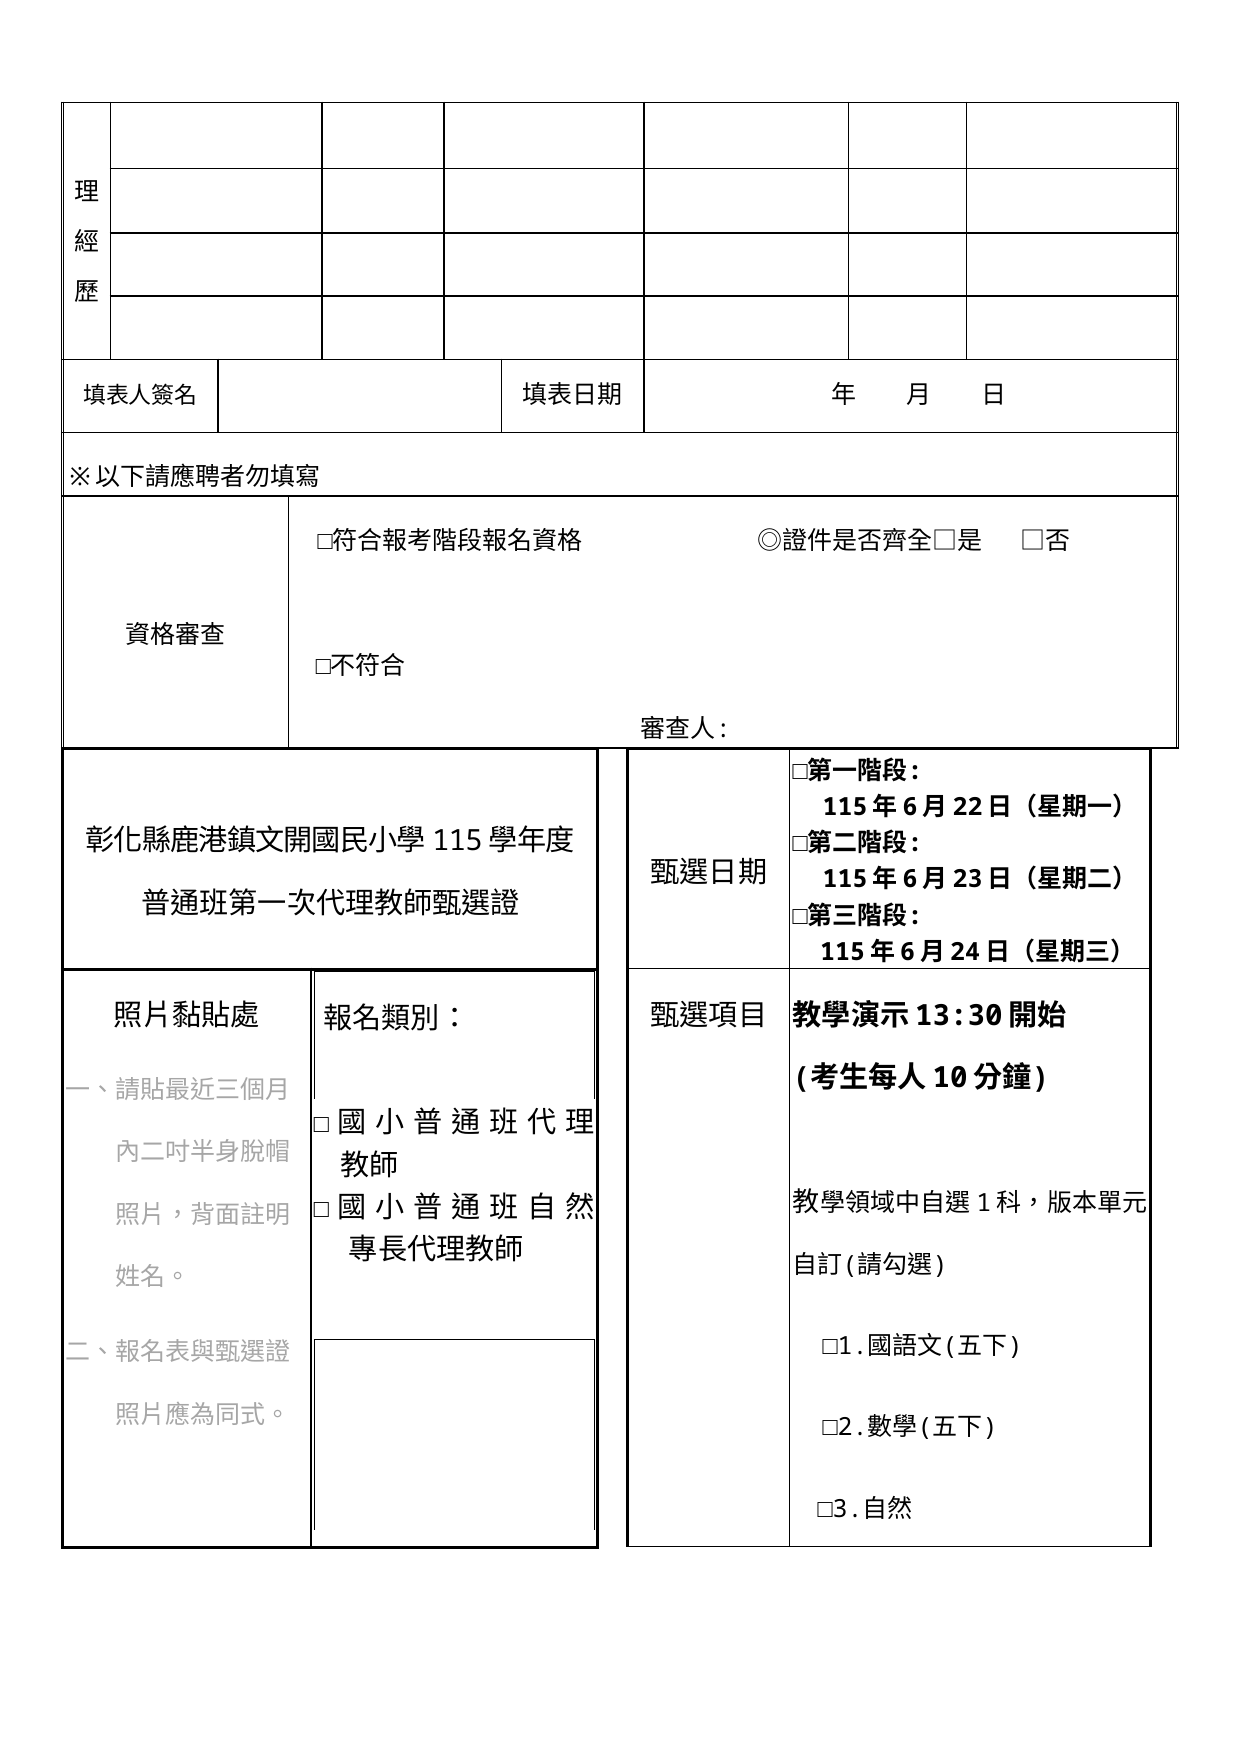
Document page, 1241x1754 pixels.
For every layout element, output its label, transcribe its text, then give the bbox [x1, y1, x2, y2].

table_cell [445, 169, 643, 232]
table_cell [645, 169, 848, 232]
table_cell □第一階段: 115年6月22日（星期一） □第二階段: 115年6月23日（星期二） □第三階段: 115年6月24日（星期三） [790, 750, 1149, 968]
table_cell [323, 103, 443, 168]
table_cell [1152, 968, 1178, 1546]
table_cell 報名類別： □國小普通班代理 教師 □國小普通班自然 專長代理教師 [312, 971, 596, 1546]
table_cell □符合報考階段報名資格 ◎證件是否齊全□是 □否 □不符合 審查人: [289, 497, 1176, 747]
table_cell ※以下請應聘者勿填寫 [64, 433, 1176, 495]
table_cell 年 月 日 [645, 360, 1176, 431]
table_cell 彰化縣鹿港鎮文開國民小學115學年度 普通班第一次代理教師甄選證 [64, 750, 596, 968]
table_cell 教學演示13:30開始 (考生每人10分鐘) 教學領域中自選1科，版本單元自訂(請勾選) □1.國語文(五下) □2.數學(五下) □3.自然 [790, 969, 1149, 1546]
table_cell [849, 297, 966, 358]
table_cell 填表人簽名 [64, 360, 217, 431]
table_cell 填表日期 [502, 360, 643, 431]
table_cell [323, 234, 443, 295]
table_cell [323, 169, 443, 232]
table_cell [445, 234, 643, 295]
table_cell [111, 234, 321, 295]
table_cell [111, 103, 321, 168]
table_cell [111, 297, 321, 358]
table_cell [645, 297, 848, 358]
table_cell [645, 103, 848, 168]
table_cell [445, 297, 643, 358]
table_cell [645, 234, 848, 295]
table_cell [111, 169, 321, 232]
table_cell [967, 103, 1176, 168]
table_cell [445, 103, 643, 168]
table_cell [1152, 749, 1178, 968]
table_cell [849, 103, 966, 168]
table_cell 甄選項目 [629, 969, 789, 1546]
table_cell [967, 297, 1176, 358]
table_cell [967, 234, 1176, 295]
table_cell [599, 749, 626, 1546]
table_cell 理 經 歷 [64, 103, 110, 358]
table_cell [967, 169, 1176, 232]
table_cell 甄選日期 [629, 750, 789, 968]
table_cell [849, 169, 966, 232]
table_cell [323, 297, 443, 358]
table_cell 照片黏貼處 一、請貼最近三個月內二吋半身脫帽照片，背面註明姓名。 二、報名表與甄選證照片應為同式。 [64, 971, 310, 1546]
table_cell [219, 360, 501, 431]
table_cell [849, 234, 966, 295]
table_cell 資格審查 [64, 497, 288, 747]
